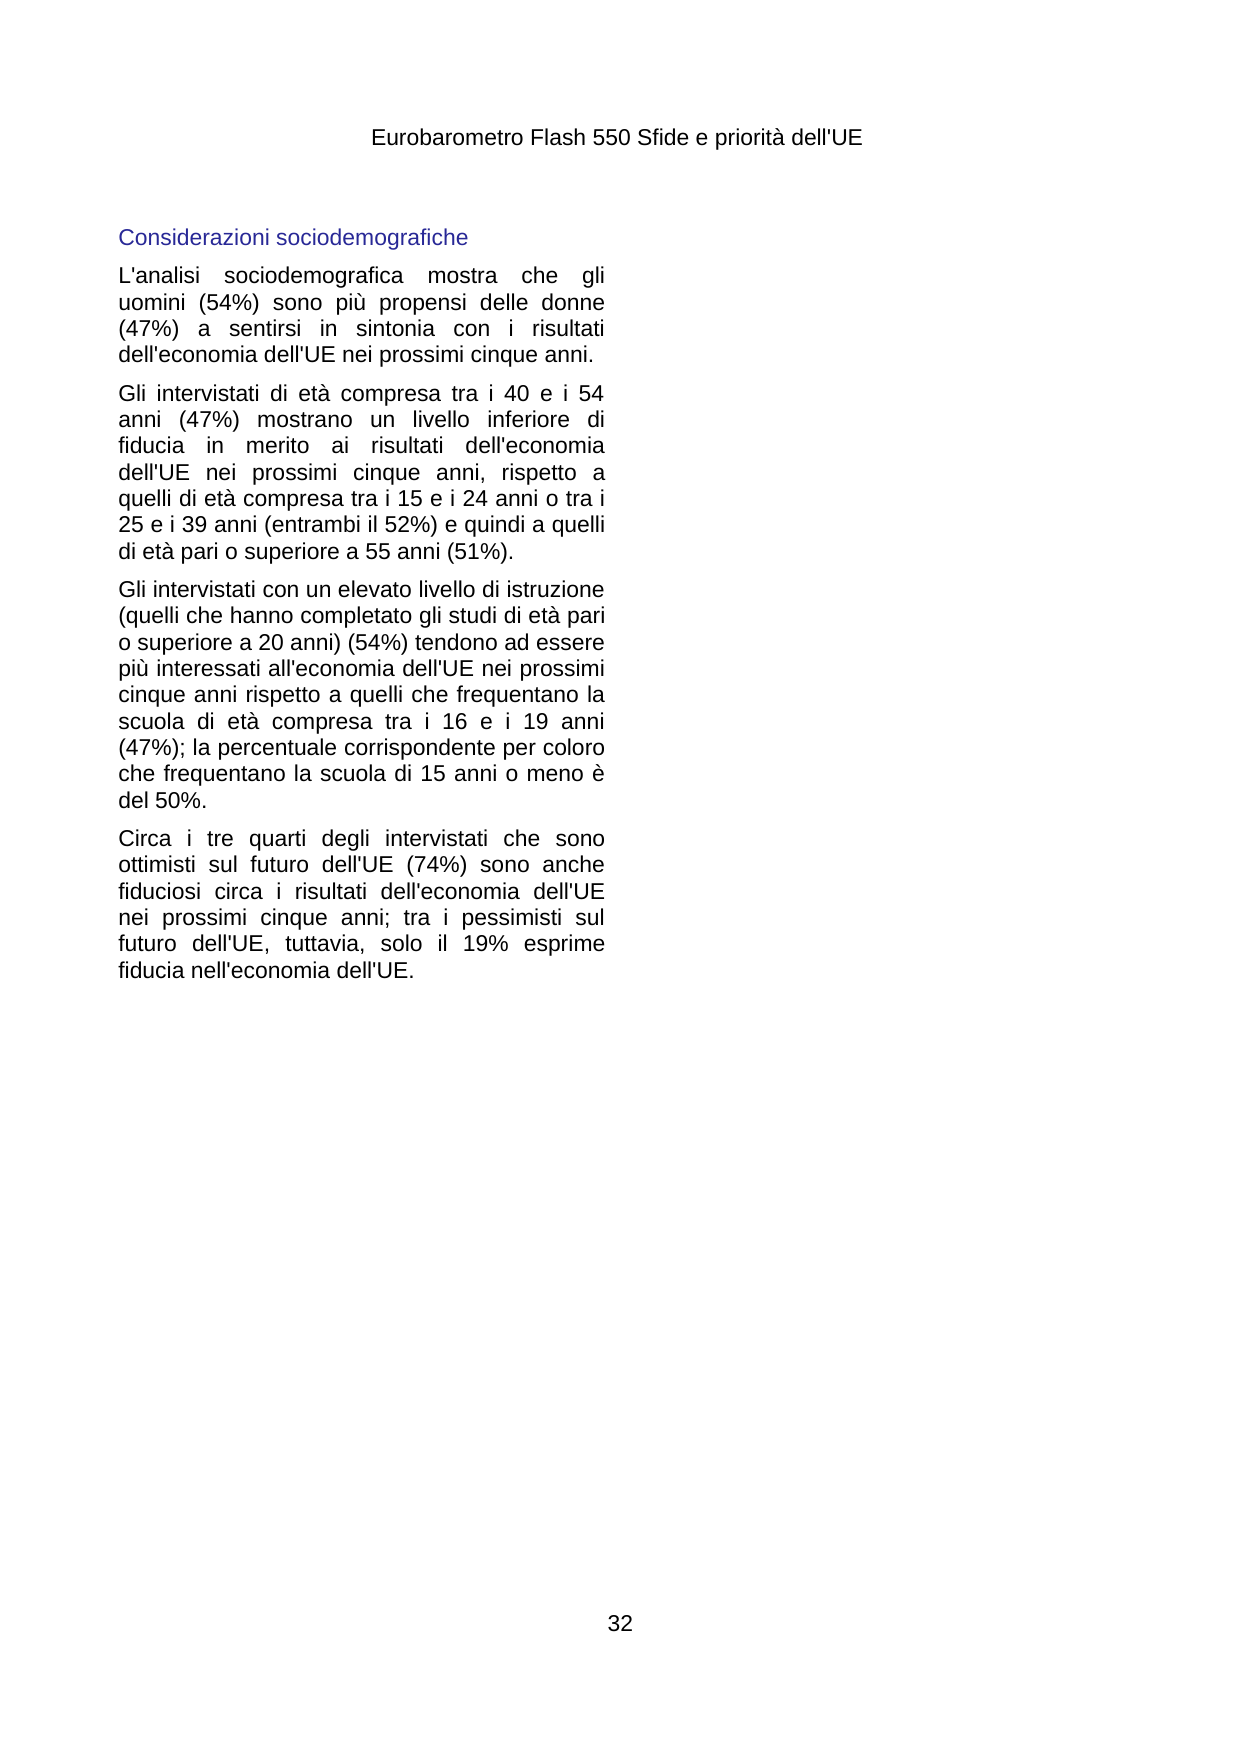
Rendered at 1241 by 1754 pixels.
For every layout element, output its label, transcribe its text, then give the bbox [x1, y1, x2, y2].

text Gli intervistati di età compresa tra i 40 e i 54 anni (47%) mostrano un livello inferiore di fiducia in merito ai risultati dell'economia dell'UE nei prossimi cinque anni, rispetto a quelli di età compresa tra i 15 e i 24 anni o tra i 25 e i 39 anni (entrambi il 52%) e quindi a quelli di età pari o superiore a 55 anni (51%). [118, 379, 605, 564]
text Considerazioni sociodemografiche [118, 224, 605, 250]
text Circa i tre quarti degli intervistati che sono ottimisti sul futuro dell'UE (74%) sono anche fiduciosi circa i risultati dell'economia dell'UE nei prossimi cinque anni; tra i pessimisti sul futuro dell'UE, tuttavia, solo il 19% esprime fiducia nell'economia dell'UE. [118, 825, 605, 983]
text Gli intervistati con un elevato livello di istruzione (quelli che hanno completato gli studi di età pari o superiore a 20 anni) (54%) tendono ad essere più interessati all'economia dell'UE nei prossimi cinque anni rispetto a quelli che frequentano la scuola di età compresa tra i 16 e i 19 anni (47%); la percentuale corrispondente per coloro che frequentano la scuola di 15 anni o meno è del 50%. [118, 576, 605, 813]
text L'analisi sociodemografica mostra che gli uomini (54%) sono più propensi delle donne (47%) a sentirsi in sintonia con i risultati dell'economia dell'UE nei prossimi cinque anni. [118, 262, 605, 368]
